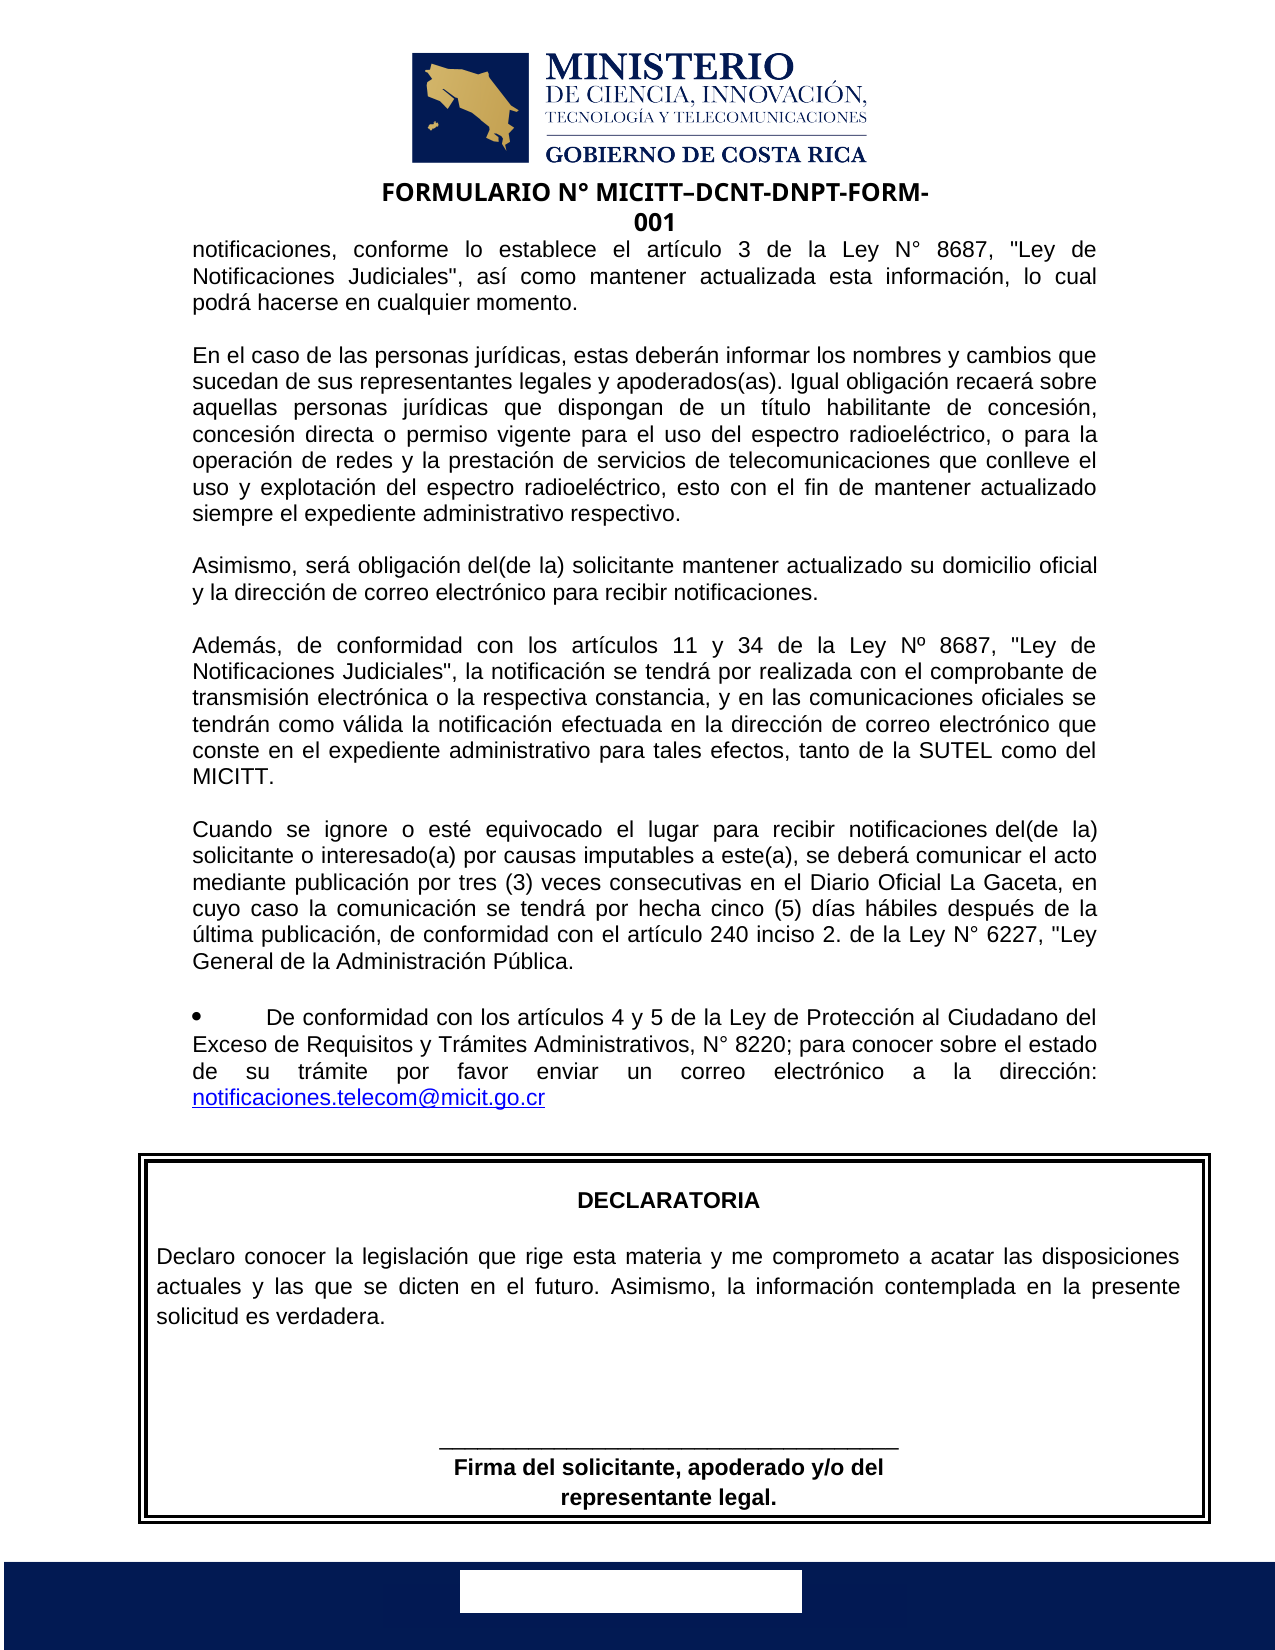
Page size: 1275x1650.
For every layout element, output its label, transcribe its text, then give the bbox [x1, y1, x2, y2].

table_cell ____________________________________ Firma del solicitante, apoderado y/o del representante legal. [148, 1424, 1202, 1514]
table_header DECLARATORIA Declaro conocer la legislación que rige esta materia y me comprometo a acatar las disposiciones actuales y las que se dicten en el futuro. Asimismo, la información contemplada en la presente solicitud es verdadera. [143, 1156, 1206, 1333]
text En el caso de las personas jurídicas, estas deberán informar los nombres y cambios que sucedan de sus representantes legales y apoderados(as). Igual obligación recaerá sobre aquellas personas jurídicas que dispongan de un título habilitante de concesión, concesión directa o permiso vigente para el uso del espectro radioeléctrico, o para la operación de redes y la prestación de servicios de telecomunicaciones que conlleve el uso y explotación del espectro radioeléctrico, esto con el fin de mantener actualizado siempre el expediente administrativo respectivo. [192, 342, 1098, 526]
text Además, de conformidad con los artículos 11 y 34 de la Ley Nº 8687, "Ley de Notificaciones Judiciales", la notificación se tendrá por realizada con el comprobante de transmisión electrónica o la respectiva constancia, y en las comunicaciones oficiales se tendrán como válida la notificación efectuada en la dirección de correo electrónico que conste en el expediente administrativo para tales efectos, tanto de la SUTEL como del MICITT. [192, 632, 1098, 790]
table_cell [148, 1333, 1202, 1424]
text Asimismo, será obligación del(de la) solicitante mantener actualizado su domicilio oficial y la dirección de correo electrónico para recibir notificaciones. [192, 552, 1098, 605]
text Cuando se ignore o esté equivocado el lugar para recibir notificaciones del(de la) solicitante o interesado(a) por causas imputables a este(a), se deberá comunicar el acto mediante publicación por tres (3) veces consecutivas en el Diario Oficial La Gaceta, en cuyo caso la comunicación se tendrá por hecha cinco (5) días hábiles después de la última publicación, de conformidad con el artículo 240 inciso 2. de la Ley N° 6227, "Ley General de la Administración Pública. [192, 816, 1098, 974]
list De conformidad con los artículos 4 y 5 de la Ley de Protección al Ciudadano del Exceso de Requisitos y Trámites Administrativos, N° 8220; para conocer sobre el estado de su trámite por favor enviar un correo electrónico a la dirección: notificaciones.telecom@micit.go.cr [192, 1004, 1098, 1110]
list notificaciones, conforme lo establece el artículo 3 de la Ley N° 8687, "Ley de Notificaciones Judiciales", así como mantener actualizada esta información, lo cual podrá hacerse en cualquier momento. [192, 236, 1098, 315]
